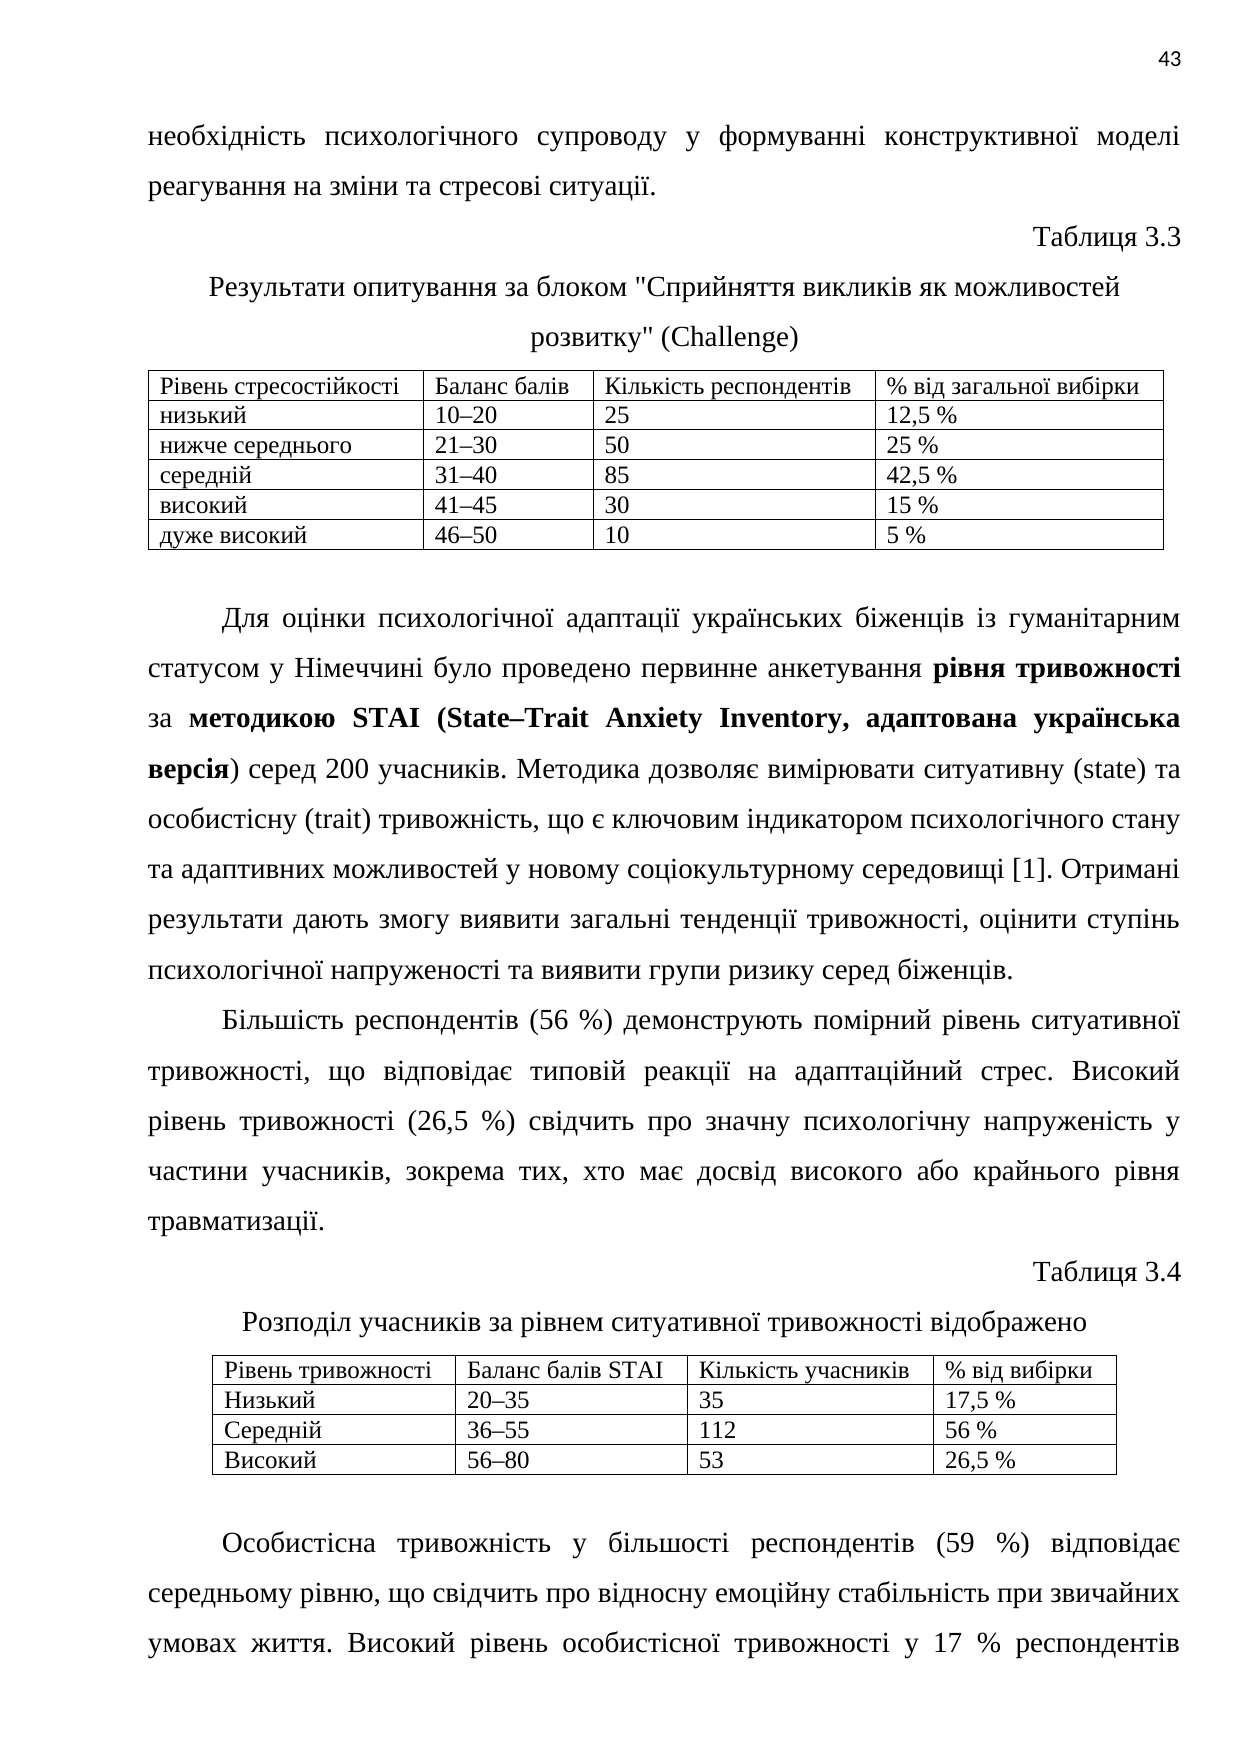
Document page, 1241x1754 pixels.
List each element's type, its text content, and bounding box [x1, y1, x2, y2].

table_cell дуже високий [149, 520, 423, 548]
table_header Кількість учасників [688, 1356, 933, 1384]
table_cell 85 [594, 460, 875, 489]
table_cell 112 [688, 1415, 933, 1444]
table_cell 31–40 [424, 460, 593, 489]
table_cell 17,5 % [934, 1385, 1116, 1414]
table_cell Середній [213, 1415, 455, 1444]
table_cell 25 [594, 401, 875, 429]
table_header % від загальної вибірки [876, 371, 1163, 399]
table_cell 15 % [876, 490, 1163, 519]
table_header % від вибірки [934, 1356, 1116, 1384]
text Таблиця 3.4 [148, 1254, 1181, 1287]
text Більшість респондентів (56 %) демонструють помірний рівень ситуативної тривожності, що відповідає типовій реакції на адаптаційний стрес. Високий рівень тривожності (26,5 %) свідчить про значну психологічну напруженість у частини учасників, зокрема тих, хто має досвід високого або крайнього рівня травматизації. [148, 1002, 1181, 1237]
table_cell 50 [594, 430, 875, 459]
table_cell 30 [594, 490, 875, 519]
table_header Баланс балів STAI [456, 1356, 687, 1384]
table_cell 41–45 [424, 490, 593, 519]
table_cell 56–80 [456, 1445, 687, 1474]
text Розподіл учасників за рівнем ситуативної тривожності відображено [148, 1304, 1181, 1338]
table_header Баланс балів [424, 371, 593, 399]
table_cell 21–30 [424, 430, 593, 459]
table_cell 26,5 % [934, 1445, 1116, 1474]
text Результати опитування за блоком "Сприйняття викликів як можливостей розвитку" (Challenge) [148, 269, 1181, 353]
table_cell 10–20 [424, 401, 593, 429]
table_cell Низький [213, 1385, 455, 1414]
table_header Рівень стресостійкості [149, 371, 423, 399]
table_cell 5 % [876, 520, 1163, 548]
table_cell 56 % [934, 1415, 1116, 1444]
table_cell нижче середнього [149, 430, 423, 459]
table_cell 46–50 [424, 520, 593, 548]
table_header Кількість респондентів [594, 371, 875, 399]
table_cell середній [149, 460, 423, 489]
table_cell 36–55 [456, 1415, 687, 1444]
text Для оцінки психологічної адаптації українських біженців із гуманітарним статусом у Німеччині було проведено первинне анкетування рівня тривожності за методикою STAI (State–Trait Anxiety Inventory, адаптована українська версія) серед 200 учасників. Методика дозволяє вимірювати ситуативну (state) та особистісну (trait) тривожність, що є ключовим індикатором психологічного стану та адаптивних можливостей у новому соціокультурному середовищі [1]. Отримані результати дають змогу виявити загальні тенденції тривожності, оцінити ступінь психологічної напруженості та виявити групи ризику серед біженців. [148, 600, 1181, 986]
table_cell низький [149, 401, 423, 429]
table_cell 35 [688, 1385, 933, 1414]
table_cell 42,5 % [876, 460, 1163, 489]
table_cell 25 % [876, 430, 1163, 459]
text Таблиця 3.3 [148, 219, 1181, 252]
table_header Рівень тривожності [213, 1356, 455, 1384]
table_cell 53 [688, 1445, 933, 1474]
table_cell високий [149, 490, 423, 519]
table_cell Високий [213, 1445, 455, 1474]
table_cell 10 [594, 520, 875, 548]
table_cell 20–35 [456, 1385, 687, 1414]
table_cell 12,5 % [876, 401, 1163, 429]
text необхідність психологічного супроводу у формуванні конструктивної моделі реагування на зміни та стресові ситуації. [148, 118, 1181, 202]
text Особистісна тривожність у більшості респондентів (59 %) відповідає середньому рівню, що свідчить про відносну емоційну стабільність при звичайних умовах життя. Високий рівень особистісної тривожності у 17 % респондентів [148, 1525, 1181, 1659]
